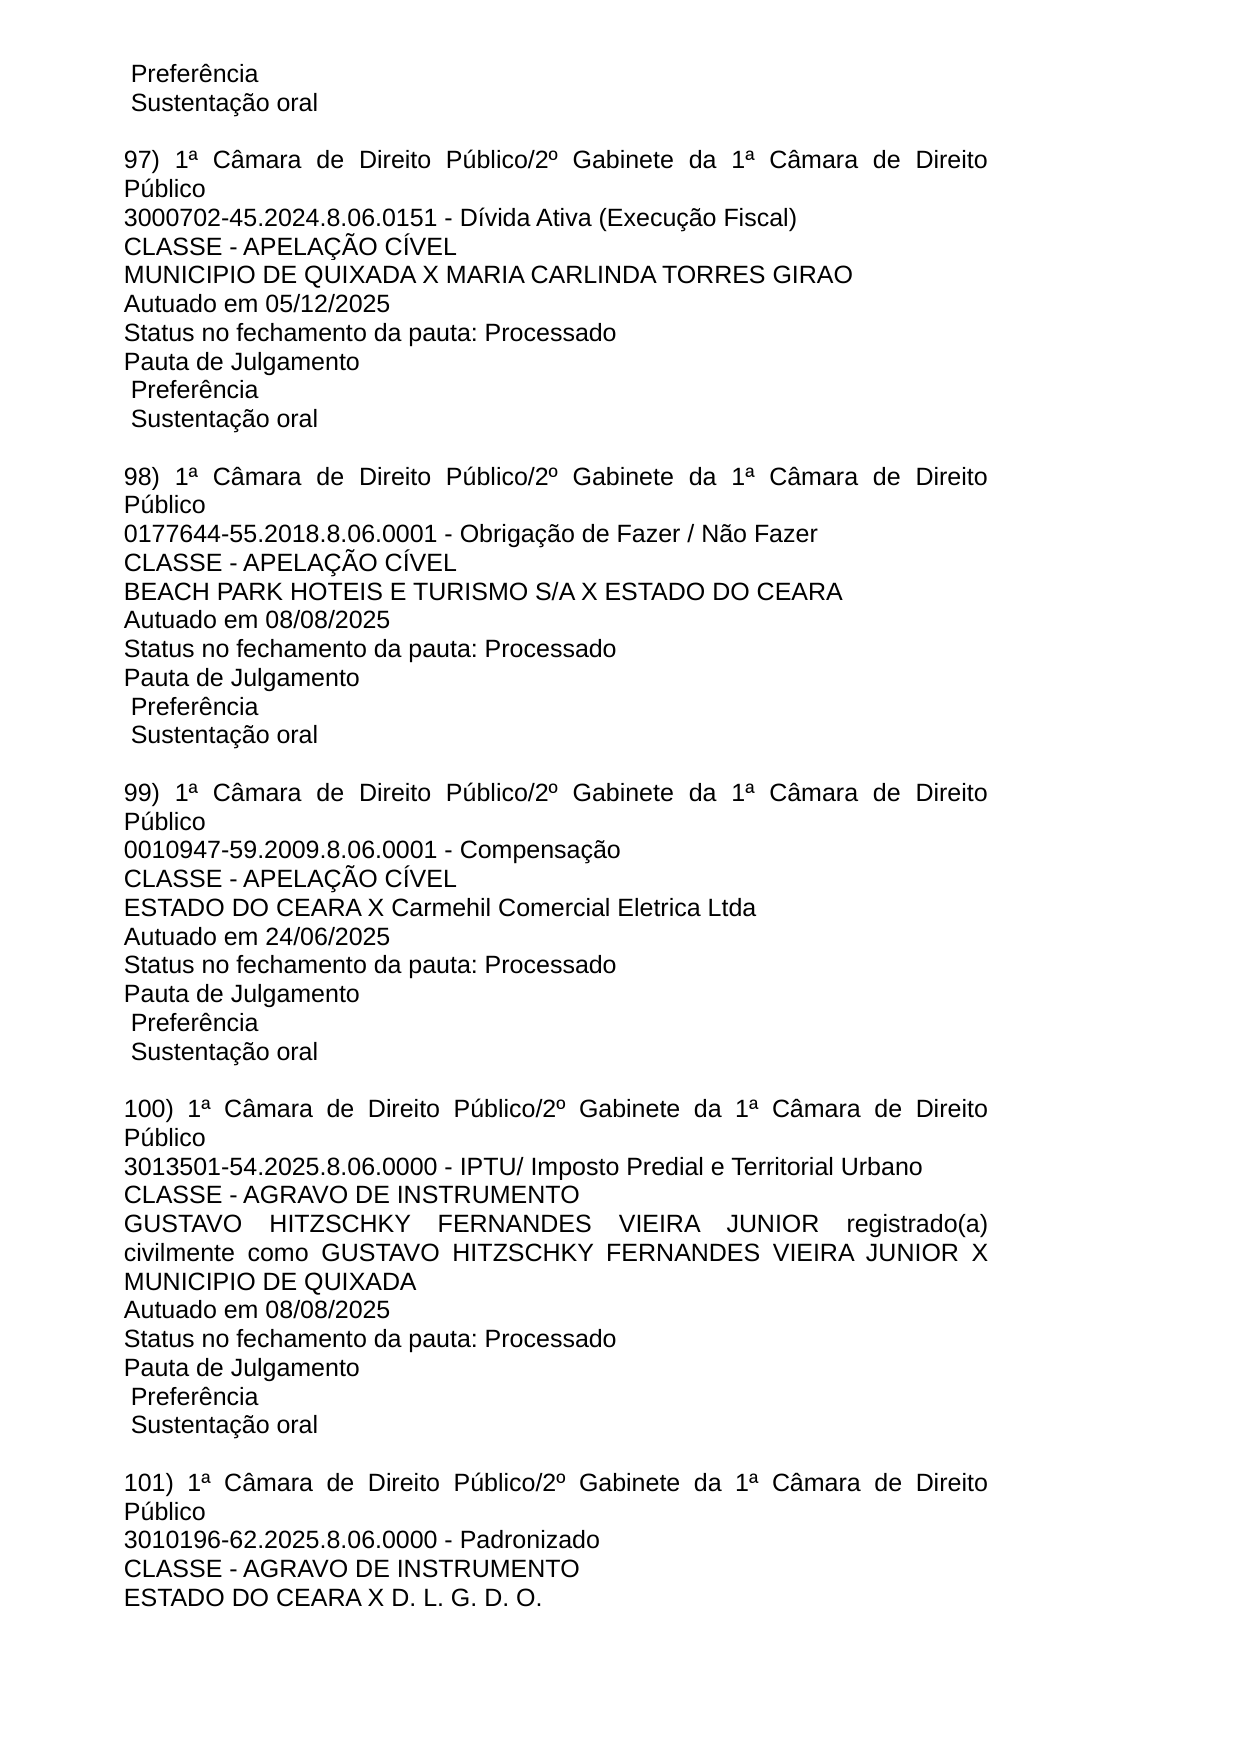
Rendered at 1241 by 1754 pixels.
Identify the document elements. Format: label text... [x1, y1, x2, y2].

text Sustentação oral [124, 1037, 989, 1065]
text MUNICIPIO DE QUIXADA X MARIA CARLINDA TORRES GIRAO [124, 260, 989, 289]
text CLASSE - AGRAVO DE INSTRUMENTO [124, 1554, 989, 1583]
text ESTADO DO CEARA X D. L. G. D. O. [124, 1583, 989, 1612]
text 101) 1ª Câmara de Direito Público/2º Gabinete da 1ª Câmara de Direito Público [124, 1468, 989, 1525]
text Preferência [124, 59, 989, 88]
text Sustentação oral [124, 720, 989, 749]
text ESTADO DO CEARA X Carmehil Comercial Eletrica Ltda [124, 893, 989, 922]
text 97) 1ª Câmara de Direito Público/2º Gabinete da 1ª Câmara de Direito Público [124, 145, 989, 203]
text 99) 1ª Câmara de Direito Público/2º Gabinete da 1ª Câmara de Direito Público [124, 778, 989, 835]
text 3013501-54.2025.8.06.0000 - IPTU/ Imposto Predial e Territorial Urbano [124, 1152, 989, 1180]
text Pauta de Julgamento [124, 1353, 989, 1382]
text CLASSE - APELAÇÃO CÍVEL [124, 864, 989, 893]
text Status no fechamento da pauta: Processado [124, 950, 989, 979]
text 0010947-59.2009.8.06.0001 - Compensação [124, 835, 989, 864]
text 98) 1ª Câmara de Direito Público/2º Gabinete da 1ª Câmara de Direito Público [124, 462, 989, 519]
text Autuado em 08/08/2025 [124, 1295, 989, 1324]
text CLASSE - APELAÇÃO CÍVEL [124, 232, 989, 260]
text CLASSE - AGRAVO DE INSTRUMENTO [124, 1180, 989, 1209]
text GUSTAVO HITZSCHKY FERNANDES VIEIRA JUNIOR registrado(a) civilmente como GUSTAVO HITZSCHKY FERNANDES VIEIRA JUNIOR X MUNICIPIO DE QUIXADA [124, 1209, 989, 1295]
text Autuado em 08/08/2025 [124, 605, 989, 634]
text 3010196-62.2025.8.06.0000 - Padronizado [124, 1525, 989, 1554]
text Sustentação oral [124, 1410, 989, 1439]
text 0177644-55.2018.8.06.0001 - Obrigação de Fazer / Não Fazer [124, 519, 989, 548]
text Pauta de Julgamento [124, 347, 989, 375]
text Status no fechamento da pauta: Processado [124, 1324, 989, 1353]
text BEACH PARK HOTEIS E TURISMO S/A X ESTADO DO CEARA [124, 577, 989, 605]
text Sustentação oral [124, 404, 989, 433]
text 3000702-45.2024.8.06.0151 - Dívida Ativa (Execução Fiscal) [124, 203, 989, 232]
text Pauta de Julgamento [124, 663, 989, 692]
text Preferência [124, 692, 989, 720]
text Status no fechamento da pauta: Processado [124, 634, 989, 663]
text 100) 1ª Câmara de Direito Público/2º Gabinete da 1ª Câmara de Direito Público [124, 1094, 989, 1152]
text Autuado em 05/12/2025 [124, 289, 989, 318]
text Pauta de Julgamento [124, 979, 989, 1008]
text Autuado em 24/06/2025 [124, 922, 989, 950]
text Preferência [124, 375, 989, 404]
text Preferência [124, 1382, 989, 1410]
text Status no fechamento da pauta: Processado [124, 318, 989, 347]
text Sustentação oral [124, 88, 989, 117]
text Preferência [124, 1008, 989, 1037]
text CLASSE - APELAÇÃO CÍVEL [124, 548, 989, 577]
